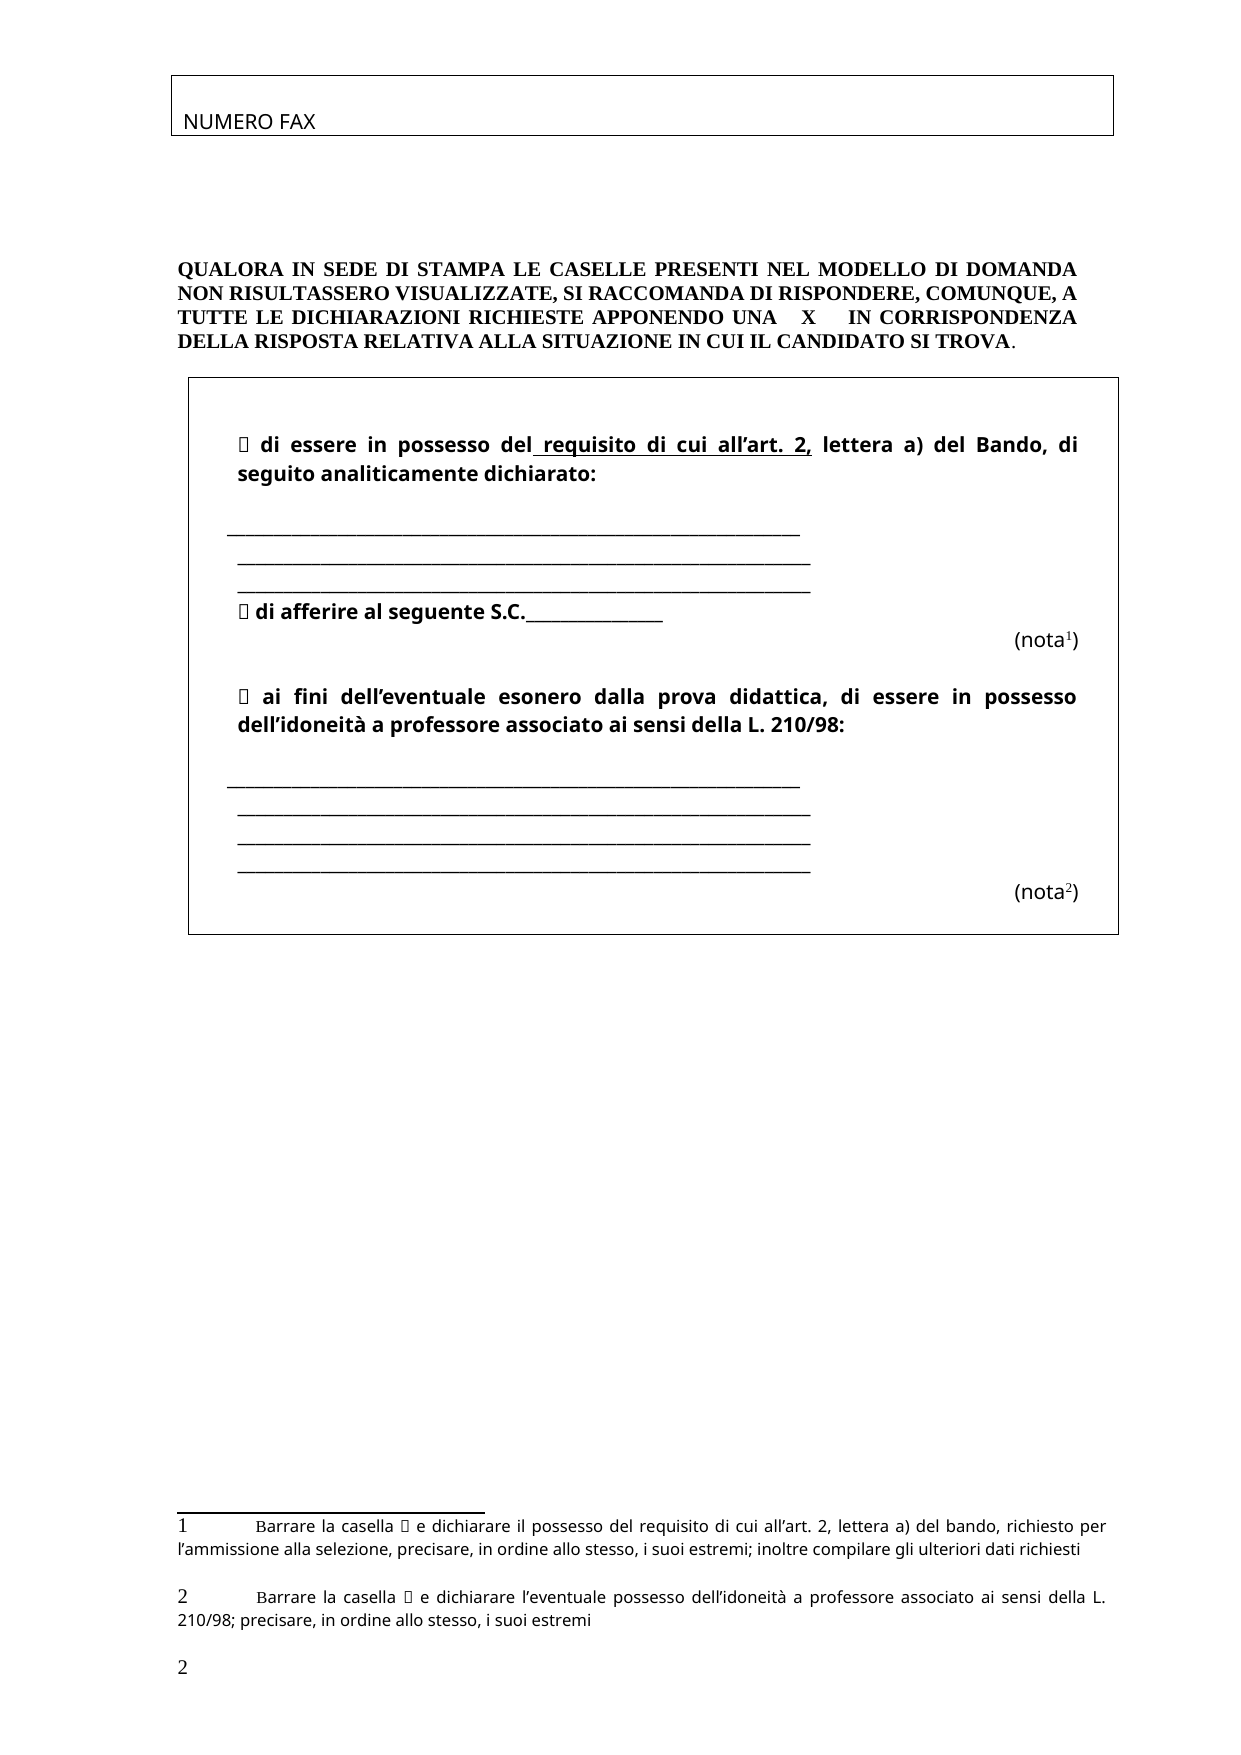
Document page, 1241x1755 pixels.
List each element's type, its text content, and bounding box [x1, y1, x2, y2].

table_cell NUMERO FAX [172, 76, 1113, 135]
text QUALORA IN SEDE DI STAMPA LE CASELLE PRESENTI NEL MODELLO DI DOMANDA NON RISULTASSERO VISUALIZZATE, SI RACCOMANDA DI RISPONDERE, COMUNQUE, A TUTTE LE DICHIARAZIONI RICHIESTE APPONENDO UNA X IN CORRISPONDENZA DELLA RISPOSTA RELATIVA ALLA SITUAZIONE IN CUI IL CANDIDATO SI TROVA. [177, 257, 1078, 353]
table_header  di essere in possesso del requisito di cui all’art. 2, lettera a) del Bando, di seguito analiticamente dichiarato: ______________________________________________________________ ______________________________________________________________ ______________________________________________________________  di afferire al seguente S.C.________________ (nota)  ai fini dell’eventuale esonero dalla prova didattica, di essere in possesso dell’idoneità a professore associato ai sensi della L. 210/98: ______________________________________________________________ ______________________________________________________________ ______________________________________________________________ ______________________________________________________________ (nota) [189, 378, 1118, 934]
